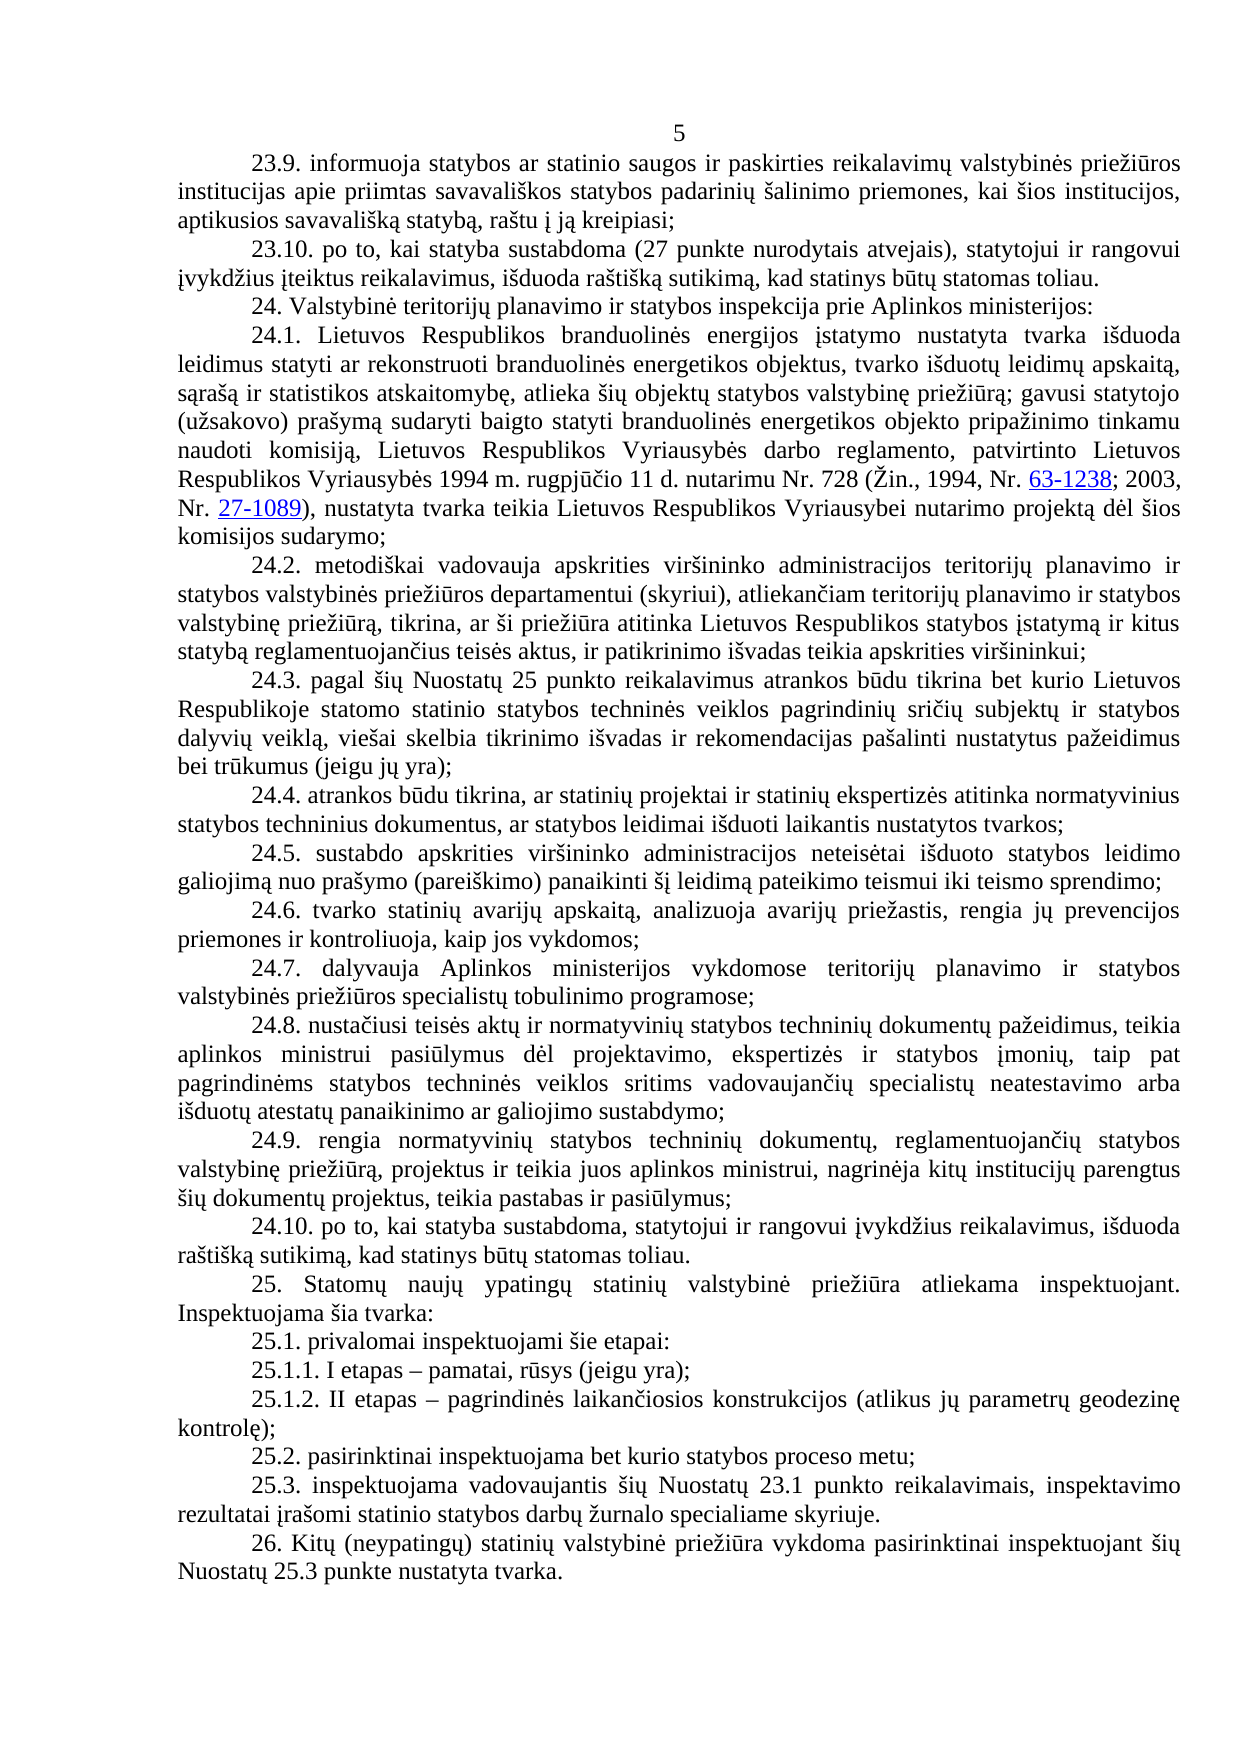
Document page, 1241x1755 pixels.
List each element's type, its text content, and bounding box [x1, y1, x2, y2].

text 24.7. dalyvauja Aplinkos ministerijos vykdomose teritorijų planavimo ir statybos valstybinės priežiūros specialistų tobulinimo programose; [177, 953, 1181, 1010]
text 25. Statomų naujų ypatingų statinių valstybinė priežiūra atliekama inspektuojant. Inspektuojama šia tvarka: [177, 1269, 1181, 1326]
text 25.1.1. I etapas – pamatai, rūsys (jeigu yra); [177, 1355, 1181, 1384]
text 25.2. pasirinktinai inspektuojama bet kurio statybos proceso metu; [177, 1441, 1181, 1470]
text 24.2. metodiškai vadovauja apskrities viršininko administracijos teritorijų planavimo ir statybos valstybinės priežiūros departamentui (skyriui), atliekančiam teritorijų planavimo ir statybos valstybinę priežiūrą, tikrina, ar ši priežiūra atitinka Lietuvos Respublikos statybos įstatymą ir kitus statybą reglamentuojančius teisės aktus, ir patikrinimo išvadas teikia apskrities viršininkui; [177, 550, 1181, 665]
text 24.9. rengia normatyvinių statybos techninių dokumentų, reglamentuojančių statybos valstybinę priežiūrą, projektus ir teikia juos aplinkos ministrui, nagrinėja kitų institucijų parengtus šių dokumentų projektus, teikia pastabas ir pasiūlymus; [177, 1125, 1181, 1211]
text 24.10. po to, kai statyba sustabdoma, statytojui ir rangovui įvykdžius reikalavimus, išduoda raštišką sutikimą, kad statinys būtų statomas toliau. [177, 1211, 1181, 1269]
text 24.5. sustabdo apskrities viršininko administracijos neteisėtai išduoto statybos leidimo galiojimą nuo prašymo (pareiškimo) panaikinti šį leidimą pateikimo teismui iki teismo sprendimo; [177, 838, 1181, 895]
text 25.3. inspektuojama vadovaujantis šių Nuostatų 23.1 punkto reikalavimais, inspektavimo rezultatai įrašomi statinio statybos darbų žurnalo specialiame skyriuje. [177, 1470, 1181, 1528]
text 23.9. informuoja statybos ar statinio saugos ir paskirties reikalavimų valstybinės priežiūros institucijas apie priimtas savavališkos statybos padarinių šalinimo priemones, kai šios institucijos, aptikusios savavališką statybą, raštu į ją kreipiasi; [177, 148, 1181, 234]
text 24.3. pagal šių Nuostatų 25 punkto reikalavimus atrankos būdu tikrina bet kurio Lietuvos Respublikoje statomo statinio statybos techninės veiklos pagrindinių sričių subjektų ir statybos dalyvių veiklą, viešai skelbia tikrinimo išvadas ir rekomendacijas pašalinti nustatytus pažeidimus bei trūkumus (jeigu jų yra); [177, 665, 1181, 780]
text 24.6. tvarko statinių avarijų apskaitą, analizuoja avarijų priežastis, rengia jų prevencijos priemones ir kontroliuoja, kaip jos vykdomos; [177, 895, 1181, 953]
text 25.1. privalomai inspektuojami šie etapai: [177, 1326, 1181, 1355]
text 24.4. atrankos būdu tikrina, ar statinių projektai ir statinių ekspertizės atitinka normatyvinius statybos techninius dokumentus, ar statybos leidimai išduoti laikantis nustatytos tvarkos; [177, 780, 1181, 838]
text 24. Valstybinė teritorijų planavimo ir statybos inspekcija prie Aplinkos ministerijos: [177, 291, 1181, 320]
text 23.10. po to, kai statyba sustabdoma (27 punkte nurodytais atvejais), statytojui ir rangovui įvykdžius įteiktus reikalavimus, išduoda raštišką sutikimą, kad statinys būtų statomas toliau. [177, 234, 1181, 291]
text 24.8. nustačiusi teisės aktų ir normatyvinių statybos techninių dokumentų pažeidimus, teikia aplinkos ministrui pasiūlymus dėl projektavimo, ekspertizės ir statybos įmonių, taip pat pagrindinėms statybos techninės veiklos sritims vadovaujančių specialistų neatestavimo arba išduotų atestatų panaikinimo ar galiojimo sustabdymo; [177, 1010, 1181, 1125]
text 26. Kitų (neypatingų) statinių valstybinė priežiūra vykdoma pasirinktinai inspektuojant šių Nuostatų 25.3 punkte nustatyta tvarka. [177, 1528, 1181, 1585]
text 24.1. Lietuvos Respublikos branduolinės energijos įstatymo nustatyta tvarka išduoda leidimus statyti ar rekonstruoti branduolinės energetikos objektus, tvarko išduotų leidimų apskaitą, sąrašą ir statistikos atskaitomybę, atlieka šių objektų statybos valstybinę priežiūrą; gavusi statytojo (užsakovo) prašymą sudaryti baigto statyti branduolinės energetikos objekto pripažinimo tinkamu naudoti komisiją, Lietuvos Respublikos Vyriausybės darbo reglamento, patvirtinto Lietuvos Respublikos Vyriausybės 1994 m. rugpjūčio 11 d. nutarimu Nr. 728 (Žin., 1994, Nr. 63-1238; 2003, Nr. 27-1089), nustatyta tvarka teikia Lietuvos Respublikos Vyriausybei nutarimo projektą dėl šios komisijos sudarymo; [177, 320, 1181, 550]
text 25.1.2. II etapas – pagrindinės laikančiosios konstrukcijos (atlikus jų parametrų geodezinę kontrolę); [177, 1384, 1181, 1441]
